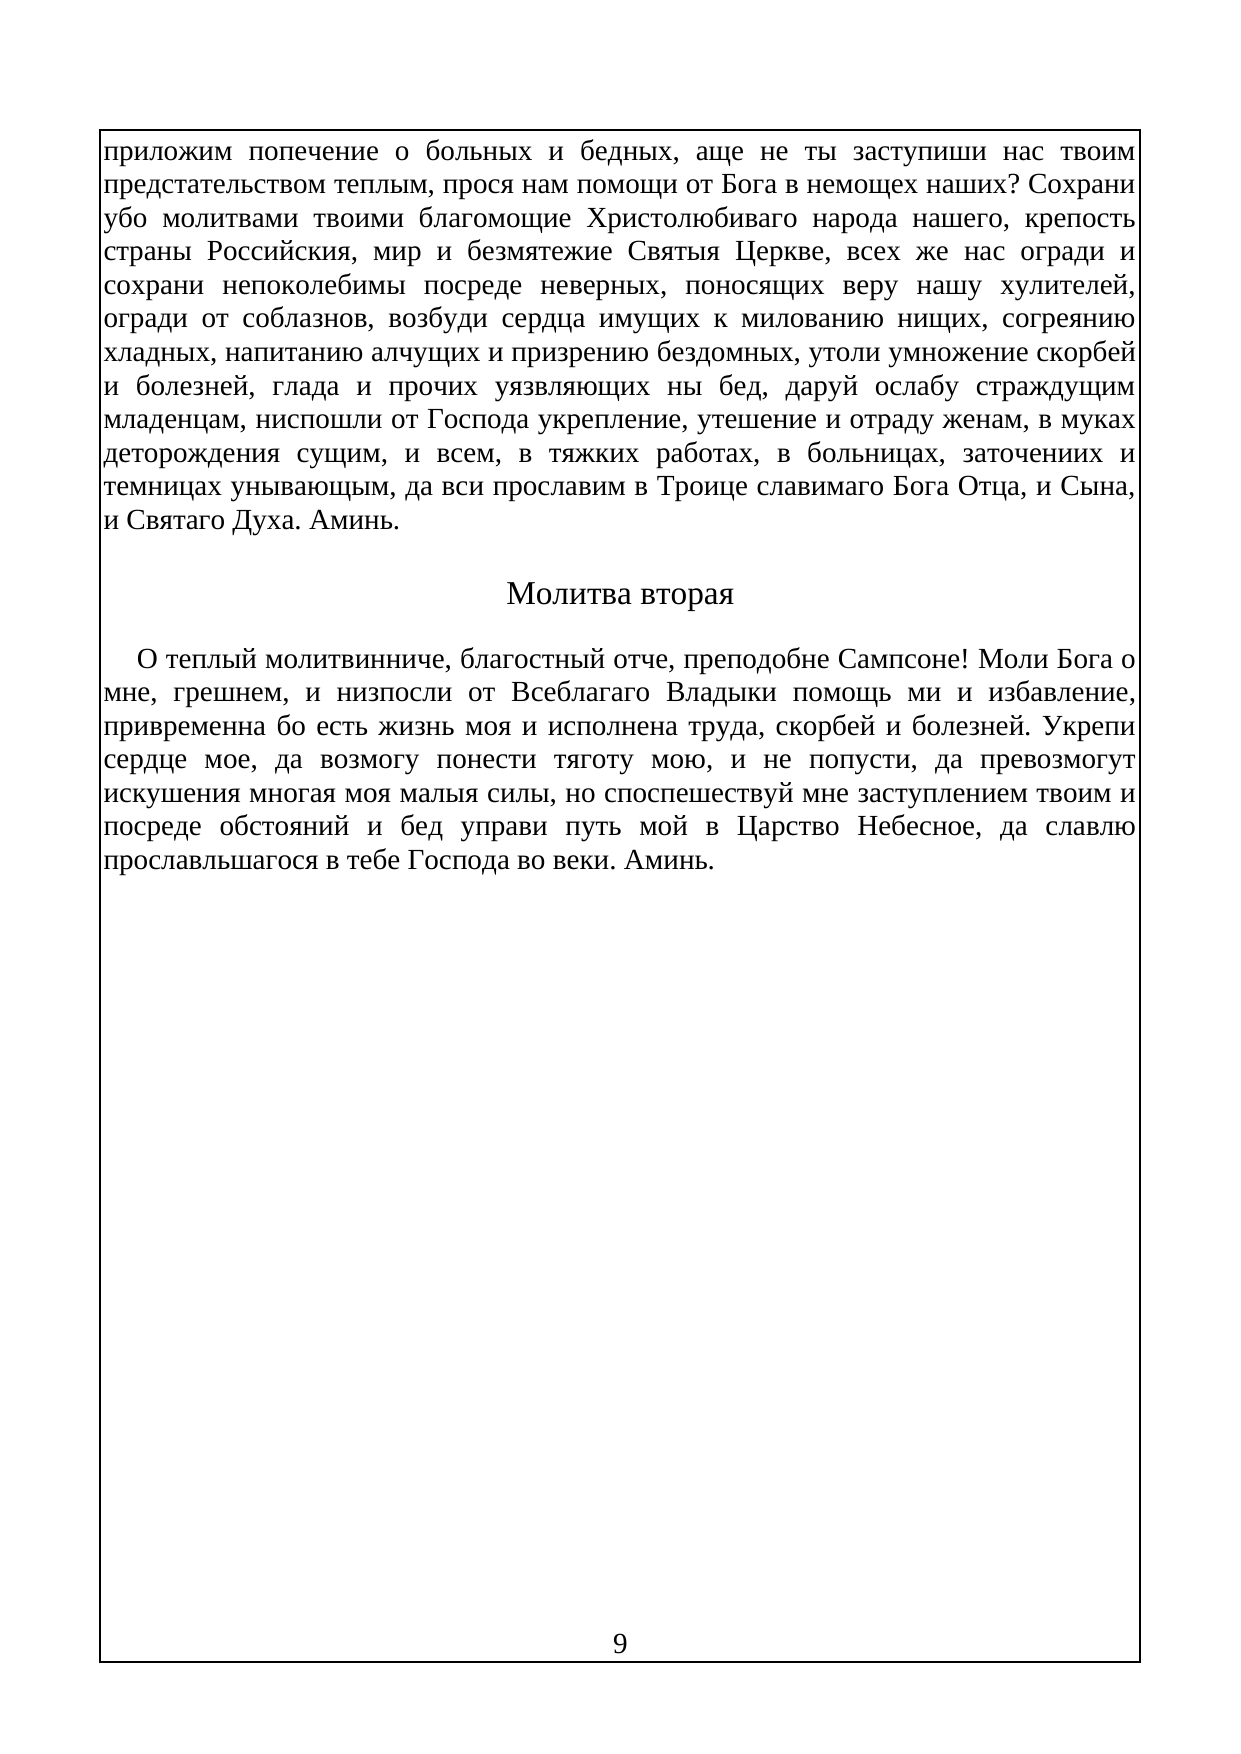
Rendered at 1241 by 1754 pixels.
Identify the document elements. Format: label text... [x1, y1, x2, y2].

subtitle Молитва вторая [103, 573, 1137, 611]
text приложим попечение о больных и бедных, аще не ты заступиши нас твоим предстательством теплым, прося нам помощи от Бога в немощех наших? Сохрани убо молитвами твоими благомощие Христолюбиваго народа нашего, крепость страны Российския, мир и безмятежие Святыя Церкве, всех же нас огради и сохрани непоколебимы посреде неверных, поносящих веру нашу хулителей, огради от соблазнов, возбуди сердца имущих к милованию нищих, согреянию хладных, напитанию алчущих и призрению бездомных, утоли умножение скорбей и болезней, глада и прочих уязвляющих ны бед, даруй ослабу страждущим младенцам, ниспошли от Господа укрепление, утешение и отраду женам, в муках деторождения сущим, и всем, в тяжких работах, в больницах, заточениих и темницах унывающым, да вси прославим в Троице славимаго Бога Отца, и Сына, и Святаго Духа. Аминь. [103, 133, 1137, 535]
text О теплый молитвинниче, благостный отче, преподобне Сампсоне! Моли Бога о мне, грешнем, и низпосли от Всеблагаго Владыки помощь ми и избавление, привременна бо есть жизнь моя и исполнена труда, скорбей и болезней. Укрепи сердце мое, да возмогу понести тяготу мою, и не попусти, да превозмогут искушения многая моя малыя силы, но споспешествуй мне заступлением твоим и посреде обстояний и бед управи путь мой в Царство Небесное, да славлю прославльшагося в тебе Господа во веки. Аминь. [103, 641, 1137, 876]
